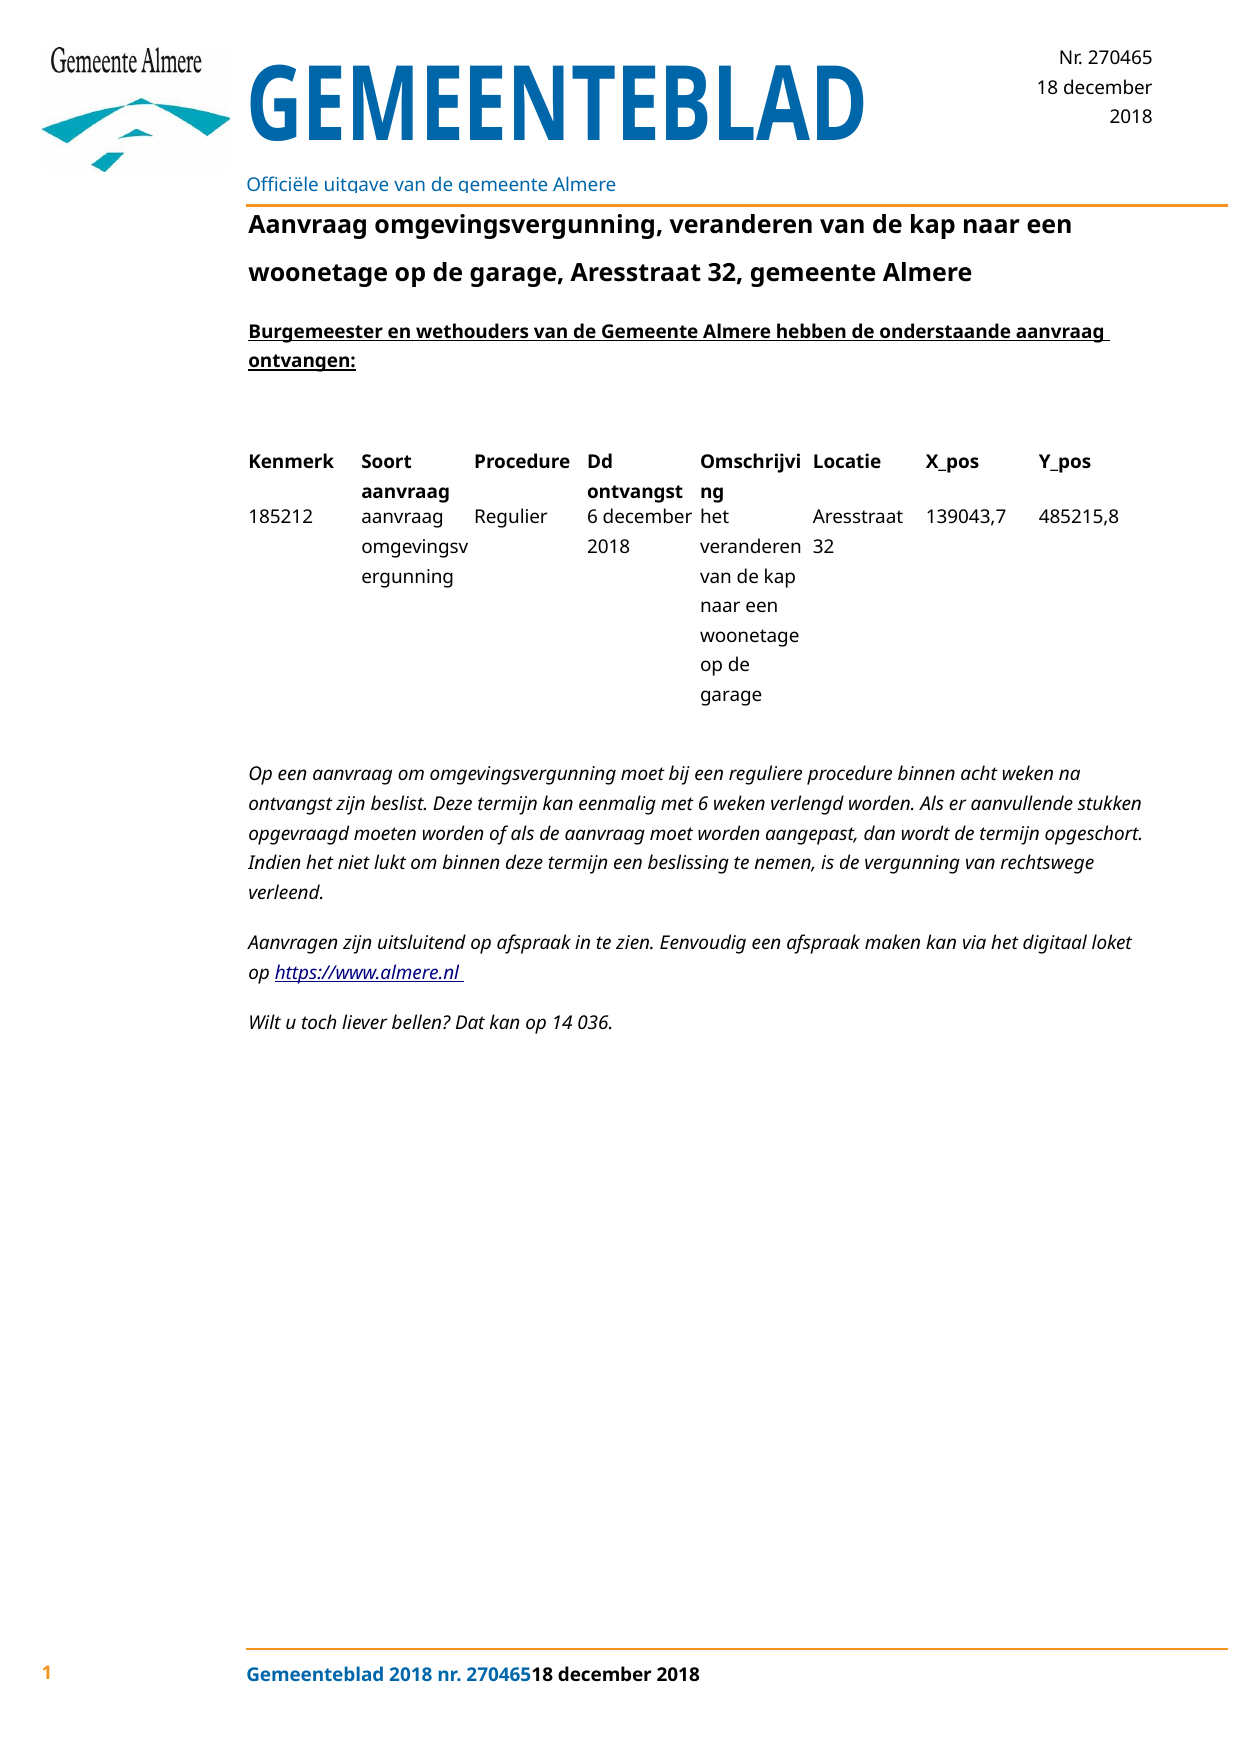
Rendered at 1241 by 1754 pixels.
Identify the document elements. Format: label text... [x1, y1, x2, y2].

table_header Omschrijving [700, 449, 813, 504]
table_cell 6 december 2018 [587, 504, 700, 707]
table_cell het veranderen van de kap naar een woonetage op de garage [700, 504, 813, 707]
table_cell 139043,7 [926, 504, 1038, 707]
picture [41, 47, 231, 172]
table_header Procedure [474, 449, 587, 504]
text Aanvragen zijn uitsluitend op afspraak in te zien. Eenvoudig een afspraak maken kan via het digitaal loket op https://www.almere.nl [248, 929, 1152, 985]
table_header Dd ontvangst [587, 449, 700, 504]
table_header Kenmerk [248, 449, 361, 504]
text Wilt u toch liever bellen? Dat kan op 14 036. [248, 1009, 1152, 1035]
table_cell 485215,8 [1039, 504, 1152, 707]
table_header Soort aanvraag [361, 449, 474, 504]
table_header Locatie [813, 449, 926, 504]
table_cell aanvraag omgevingsvergunning [361, 504, 474, 707]
table_header X_pos [926, 449, 1038, 504]
table_cell 185212 [248, 504, 361, 707]
text Burgemeester en wethouders van de Gemeente Almere hebben de onderstaande aanvraag ontvangen: [248, 318, 1152, 373]
text Op een aanvraag om omgevingsvergunning moet bij een reguliere procedure binnen acht weken na ontvangst zijn beslist. Deze termijn kan eenmalig met 6 weken verlengd worden. Als er aanvullende stukken opgevraagd moeten worden of als de aanvraag moet worden aangepast, dan wordt de termijn opgeschort. Indien het niet lukt om binnen deze termijn een beslissing te nemen, is de vergunning van rechtswege verleend. [248, 761, 1152, 905]
table_cell Regulier [474, 504, 587, 707]
table_header Y_pos [1039, 449, 1152, 504]
text Aanvraag omgevingsvergunning, veranderen van de kap naar een woonetage op de garage, Aresstraat 32, gemeente Almere [248, 207, 1152, 288]
table_cell Aresstraat 32 [813, 504, 926, 707]
